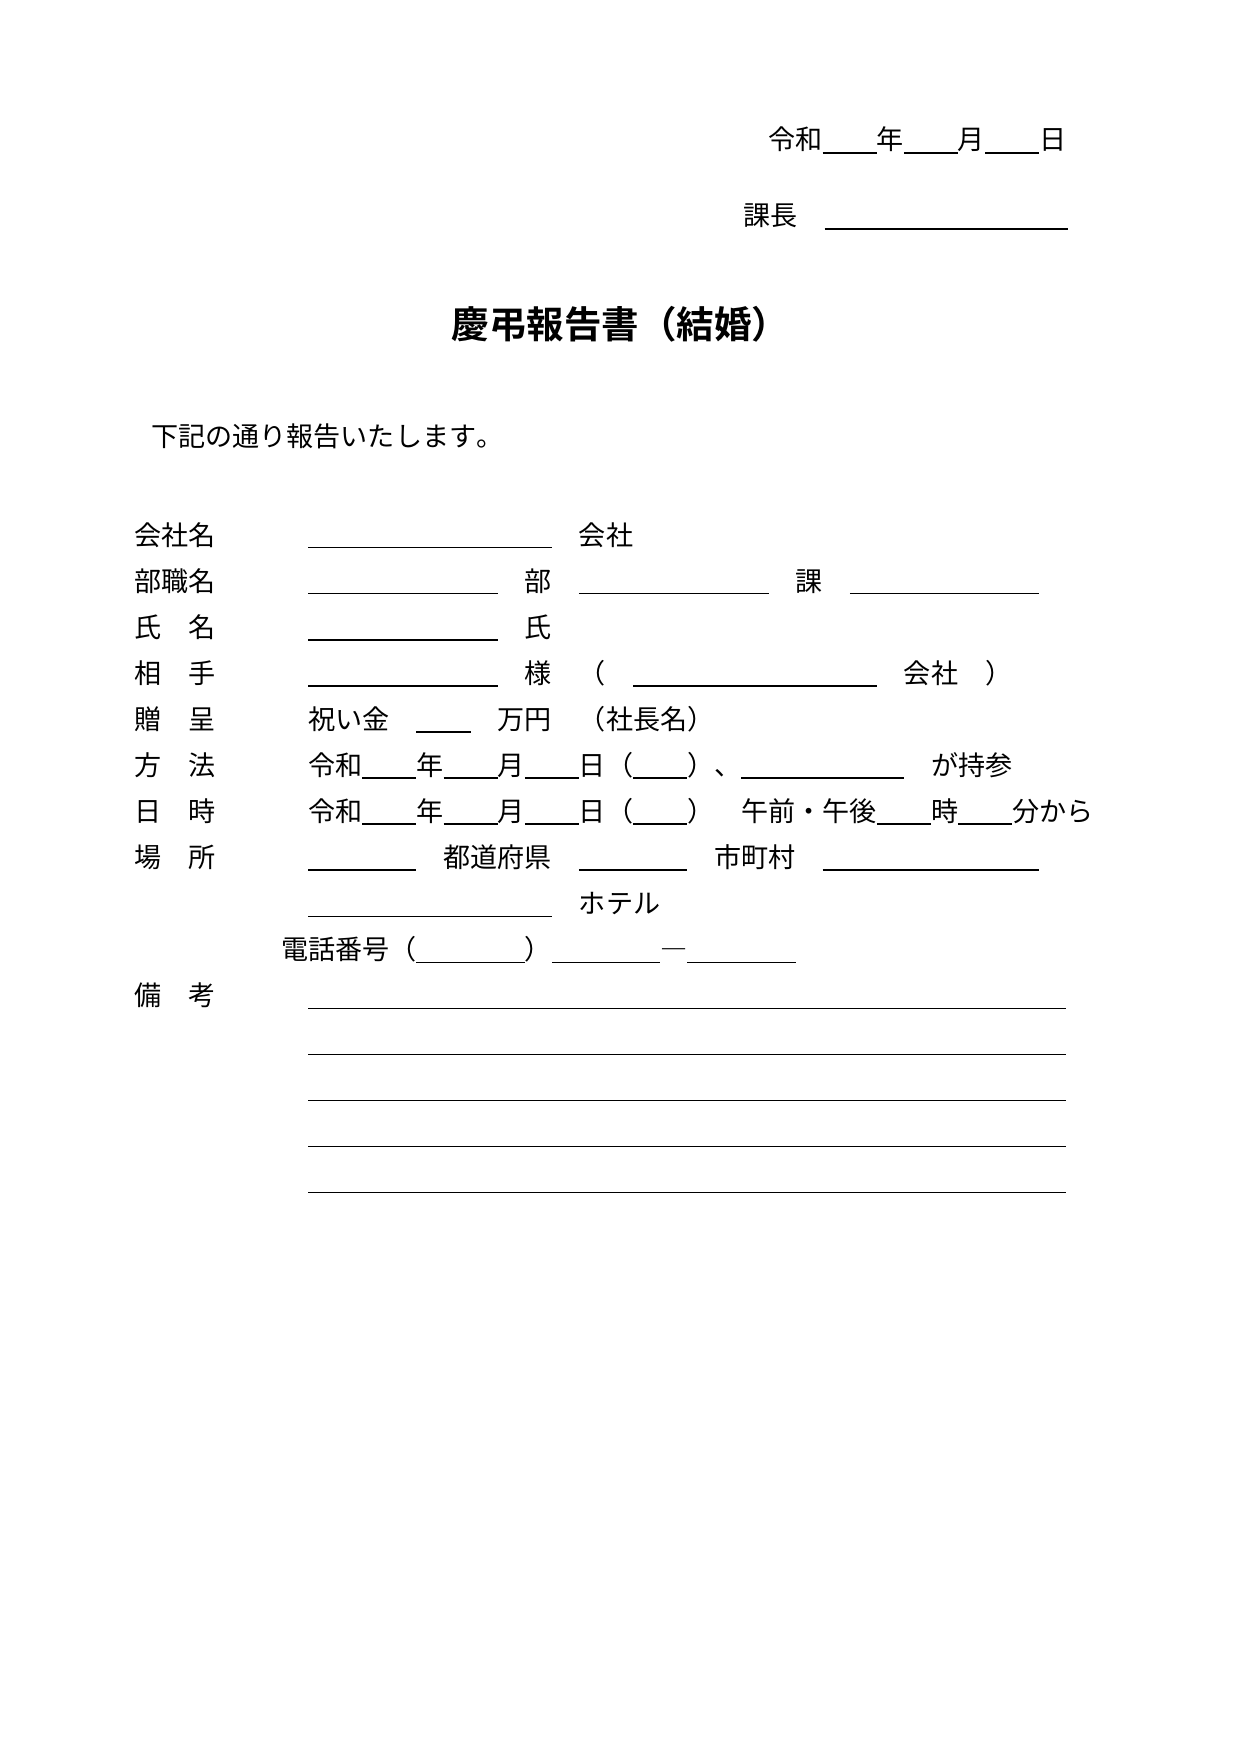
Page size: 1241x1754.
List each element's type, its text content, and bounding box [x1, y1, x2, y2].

table_cell 電話番号（ ） ― [275, 922, 1112, 968]
table_cell 令和 年 月 日（ ）、 が持参 [275, 738, 1112, 784]
table_cell 氏 名 [128, 600, 275, 646]
table_cell 都道府県 市町村 [275, 830, 1112, 876]
table_cell 相 手 [128, 646, 275, 692]
table_cell 祝い金 万円 （社長名） [275, 692, 1112, 738]
table_cell 令和 年 月 日（ ） 午前・午後 時 分から [275, 784, 1112, 830]
title 慶弔報告書（結婚） [118, 295, 1122, 350]
table_cell 方 法 [128, 738, 275, 784]
table_cell [275, 1014, 1112, 1060]
table_cell [128, 922, 275, 968]
table_cell 備 考 [128, 968, 275, 1014]
table_cell 様 （ 会社 ） [275, 646, 1112, 692]
table_cell [128, 1152, 275, 1198]
table_cell [128, 876, 275, 922]
table_cell [275, 1152, 1112, 1198]
text 令和 年 月 日 [118, 118, 1122, 157]
table_cell [128, 1014, 275, 1060]
table_cell 場 所 [128, 830, 275, 876]
table_cell ホテル [275, 876, 1112, 922]
table_cell [128, 1060, 275, 1106]
table_cell [128, 1106, 275, 1152]
table_cell [275, 1106, 1112, 1152]
table_cell 贈 呈 [128, 692, 275, 738]
table_cell [275, 968, 1112, 1014]
table_cell 部職名 [128, 554, 275, 600]
table_header 会社名 [128, 508, 275, 554]
table_cell 氏 [275, 600, 1112, 646]
table_cell 部 課 [275, 554, 1112, 600]
table_header 会社 [275, 508, 1112, 554]
table_cell 日 時 [128, 784, 275, 830]
text 下記の通り報告いたします。 [151, 415, 1111, 454]
table_cell [275, 1060, 1112, 1106]
text 課長 [118, 194, 1122, 233]
